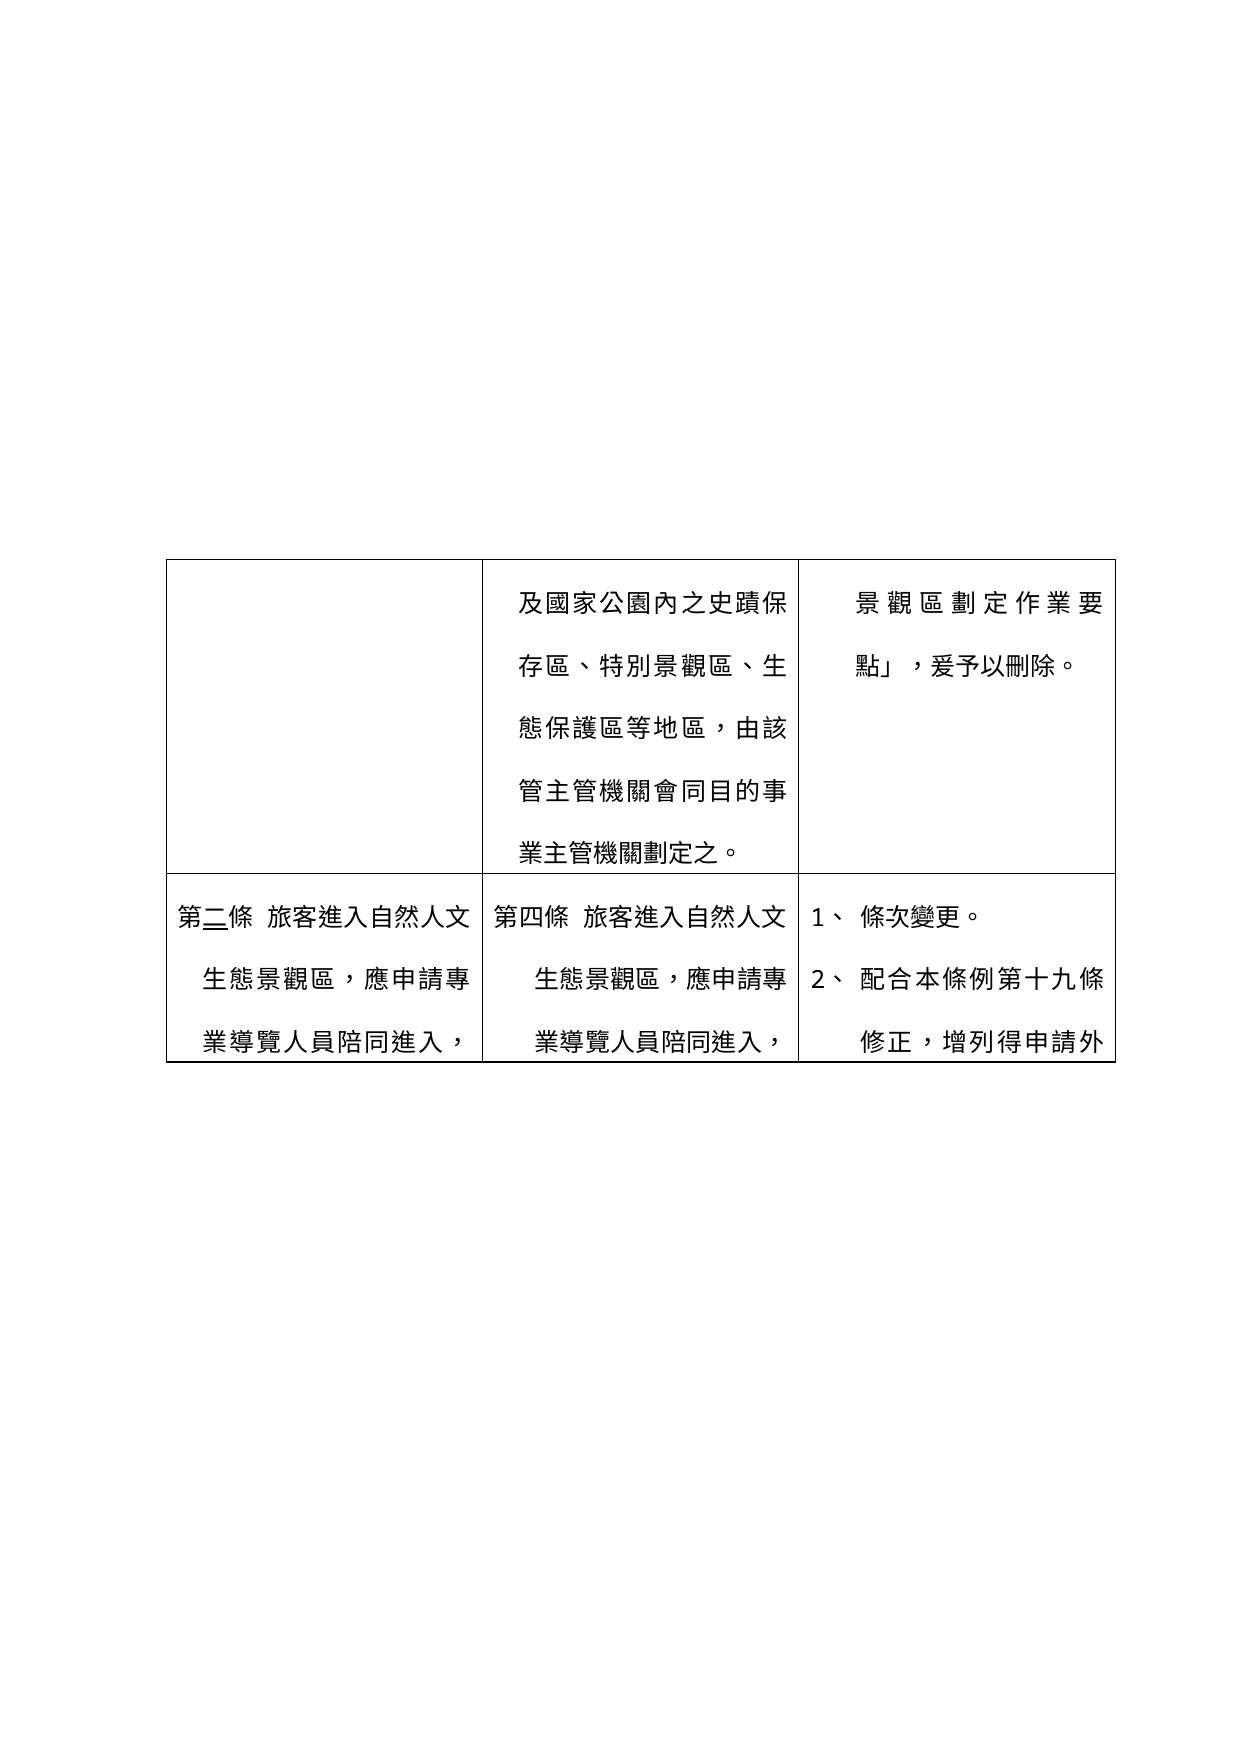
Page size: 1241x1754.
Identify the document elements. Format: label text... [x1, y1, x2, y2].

table_cell 第四條 旅客進入自然人文生態景觀區，應申請專業導覽人員陪同進入， [483, 874, 798, 1061]
table_cell [167, 560, 482, 873]
table_cell 及國家公園內之史蹟保存區、特別景觀區、生態保護區等地區，由該管主管機關會同目的事業主管機關劃定之。 [483, 560, 798, 873]
table_cell 條次變更。 配合本條例第十九條修正，增列得申請外 [799, 874, 1115, 1061]
table_cell 第二條 旅客進入自然人文生態景觀區，應申請專業導覽人員陪同進入， [167, 874, 482, 1061]
table_cell 景觀區劃定作業要點」，爰予以刪除。 [799, 560, 1115, 873]
